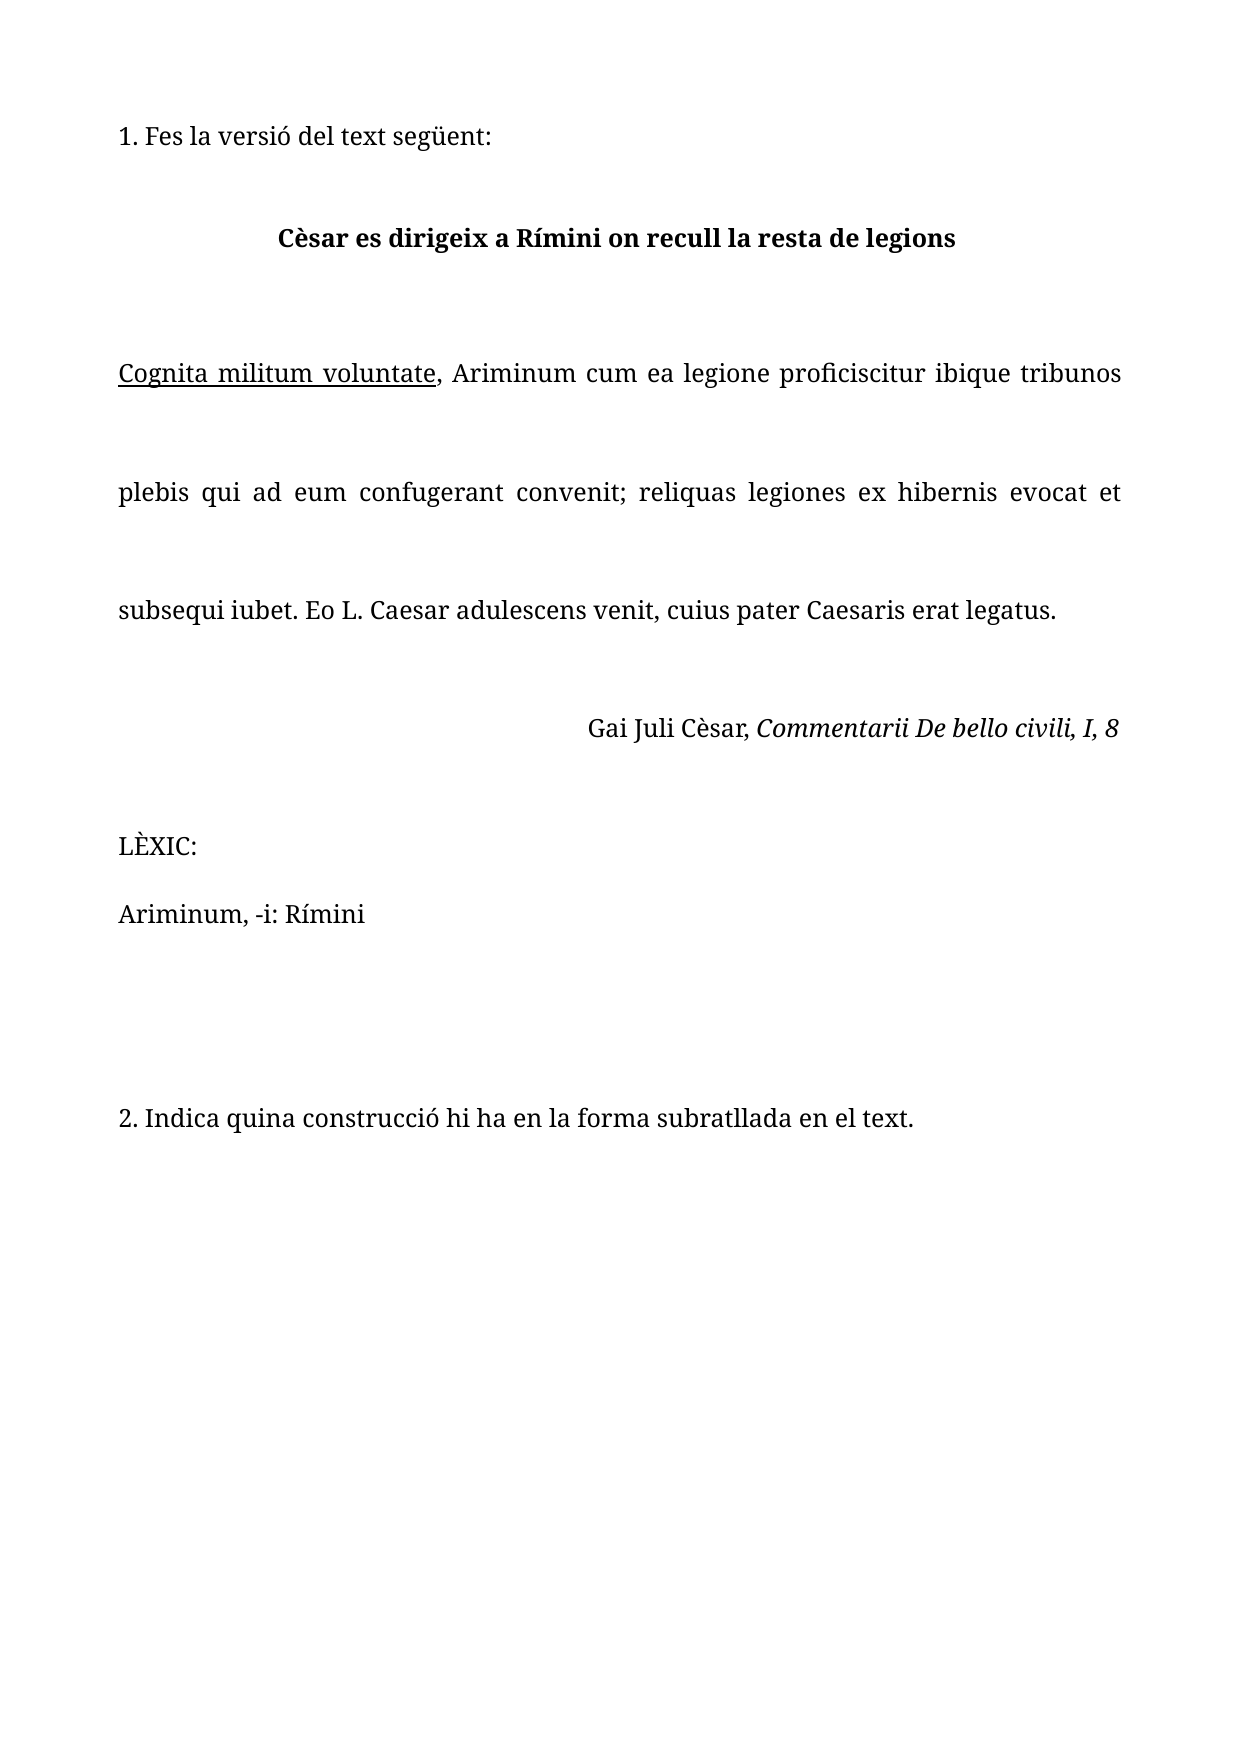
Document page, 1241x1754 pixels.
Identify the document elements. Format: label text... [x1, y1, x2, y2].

text Cèsar es dirigeix a Rímini on recull la resta de legions [118, 220, 1122, 254]
text LÈXIC: [118, 829, 1122, 863]
text 2. Indica quina construcció hi ha en la forma subratllada en el text. [118, 1033, 1122, 1152]
text Ariminum, -i: Rímini [118, 897, 1122, 931]
text 1. Fes la versió del text següent: [118, 118, 1122, 152]
text Gai Juli Cèsar, Commentarii De bello civili, I, 8 [118, 643, 1122, 761]
text Cognita militum voluntate, Ariminum cum ea legione proficiscitur ibique tribunos plebis qui ad eum confugerant convenit; reliquas legiones ex hibernis evocat et subsequi iubet. Eo L. Caesar adulescens venit, cuius pater Caesaris erat legatus. [118, 288, 1122, 643]
